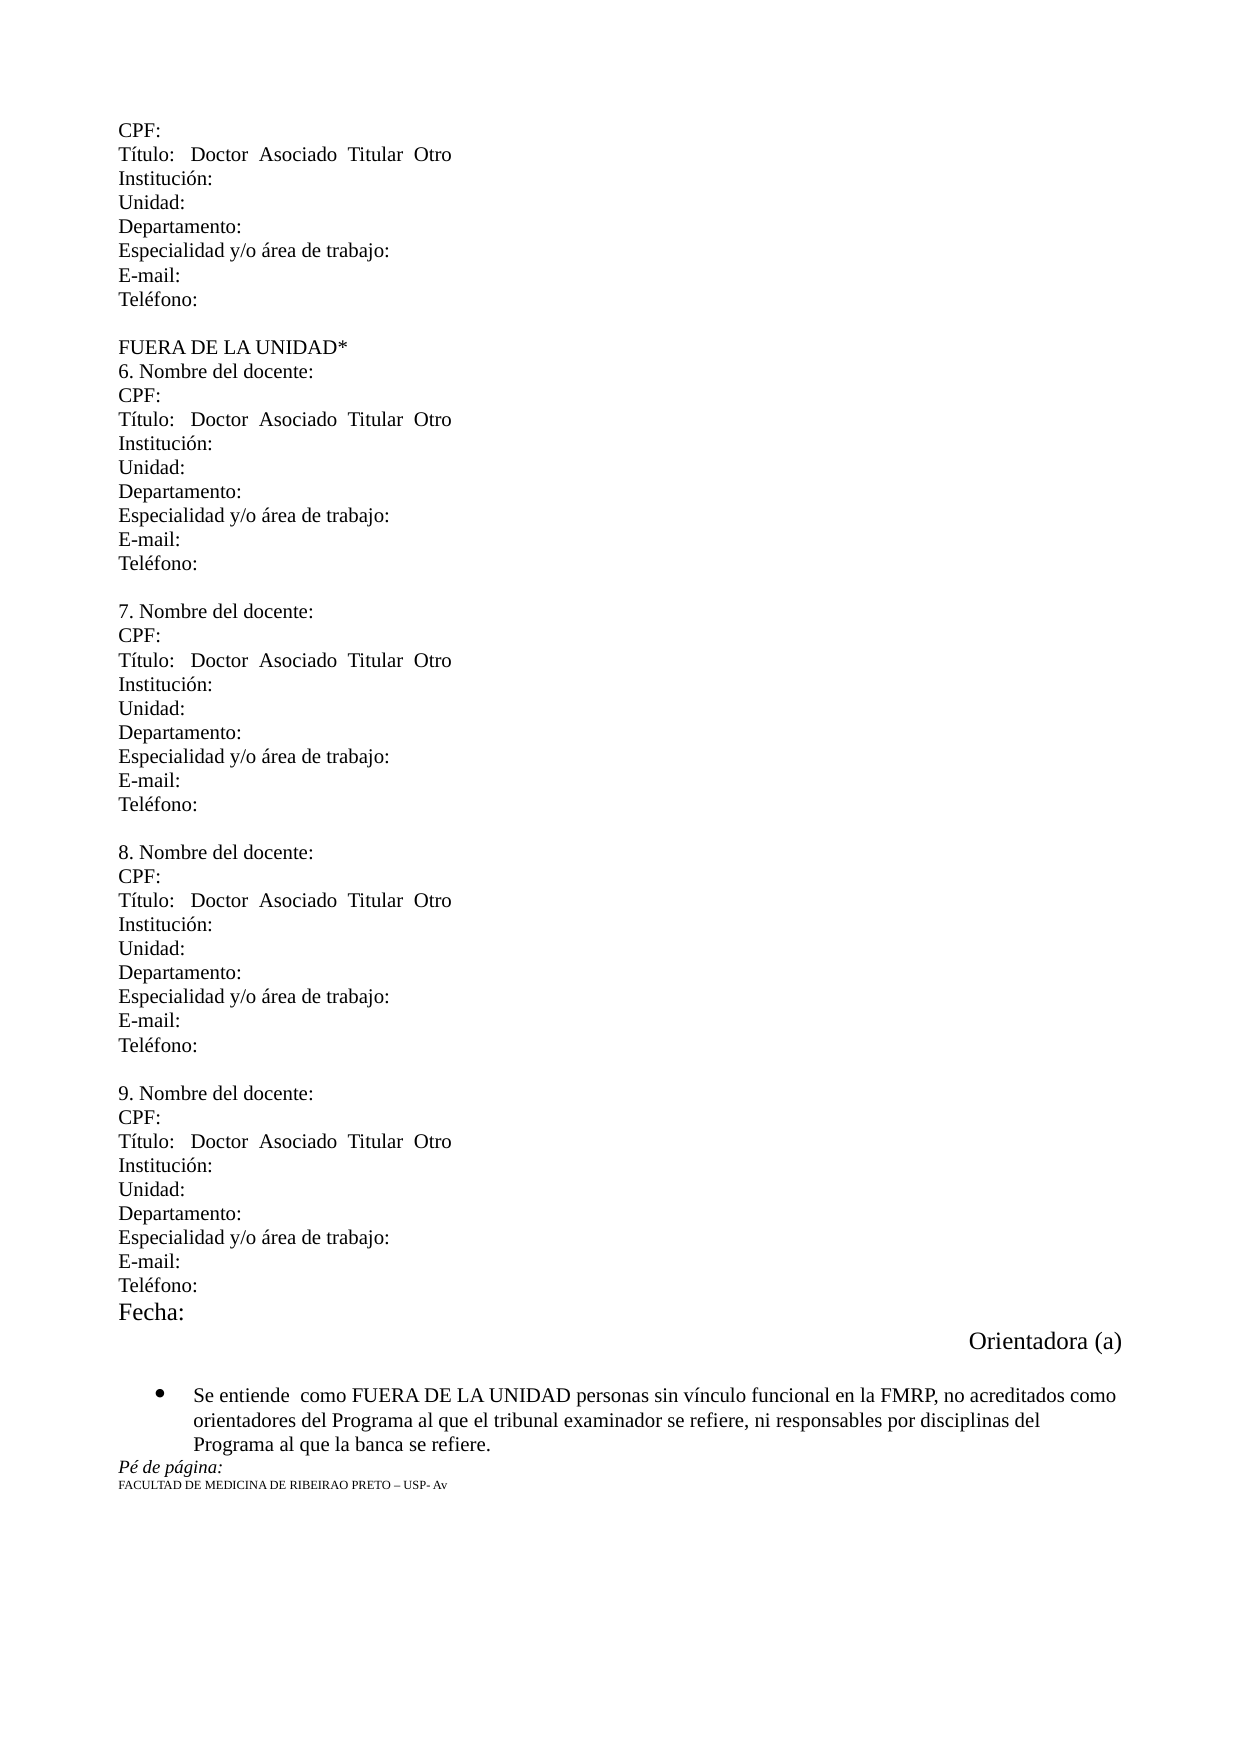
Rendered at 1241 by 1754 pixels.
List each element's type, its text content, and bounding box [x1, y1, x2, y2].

text CPF: [118, 383, 1122, 407]
text Departamento: [118, 720, 1122, 744]
text 6. Nombre del docente: [118, 359, 1122, 383]
text Especialidad y/o área de trabajo: [118, 1225, 1122, 1249]
text CPF: [118, 1105, 1122, 1129]
text Especialidad y/o área de trabajo: [118, 984, 1122, 1008]
text Título: ⁪ Doctor ⁪Asociado ⁪ Titular ⁪Otro [118, 1129, 1122, 1153]
text Teléfono: [118, 1273, 1122, 1297]
text Unidad: [118, 190, 1122, 214]
text Unidad: [118, 696, 1122, 720]
text 8. Nombre del docente: [118, 840, 1122, 864]
text Teléfono: [118, 792, 1122, 816]
text CPF: [118, 118, 1122, 142]
text Departamento: [118, 960, 1122, 984]
text Departamento: [118, 1201, 1122, 1225]
text Teléfono: [118, 287, 1122, 311]
text Pé de página: [118, 1456, 1122, 1478]
text E-mail: [118, 1008, 1122, 1032]
text E-mail: [118, 262, 1122, 287]
text Título: ⁪ Doctor ⁪Asociado ⁪ Titular ⁪Otro [118, 142, 1122, 166]
text Institución: [118, 166, 1122, 190]
list Se entiende como FUERA DE LA UNIDAD personas sin vínculo funcional en la FMRP, no acreditados como orientadores del Programa al que el tribunal examinador se refiere, ni responsables por disciplinas del Programa al que la banca se refiere. [156, 1383, 1122, 1456]
text E-mail: [118, 527, 1122, 551]
text 9. Nombre del docente: [118, 1081, 1122, 1105]
text Unidad: [118, 1177, 1122, 1201]
text E-mail: [118, 1249, 1122, 1273]
text Teléfono: [118, 1032, 1122, 1057]
text Título: ⁪ Doctor ⁪Asociado ⁪ Titular ⁪Otro [118, 407, 1122, 431]
text Título: ⁪ Doctor ⁪Asociado ⁪ Titular ⁪Otro [118, 888, 1122, 912]
text FACULTAD DE MEDICINA DE RIBEIRAO PRETO – USP- Av [118, 1478, 1122, 1492]
text Especialidad y/o área de trabajo: [118, 744, 1122, 768]
text Institución: [118, 1153, 1122, 1177]
text Fecha: [118, 1297, 1122, 1326]
text Especialidad y/o área de trabajo: [118, 238, 1122, 262]
text Título: ⁪ Doctor ⁪Asociado ⁪ Titular ⁪Otro [118, 647, 1122, 672]
text Departamento: [118, 214, 1122, 238]
text Orientadora (a) [118, 1326, 1122, 1355]
text CPF: [118, 623, 1122, 647]
text Institución: [118, 672, 1122, 696]
text Institución: [118, 431, 1122, 455]
text FUERA DE LA UNIDAD* [118, 335, 1122, 359]
text Unidad: [118, 936, 1122, 960]
text 7. Nombre del docente: [118, 599, 1122, 623]
text Departamento: [118, 479, 1122, 503]
text Especialidad y/o área de trabajo: [118, 503, 1122, 527]
text Institución: [118, 912, 1122, 936]
text CPF: [118, 864, 1122, 888]
text Teléfono: [118, 551, 1122, 575]
text E-mail: [118, 768, 1122, 792]
text Unidad: [118, 455, 1122, 479]
